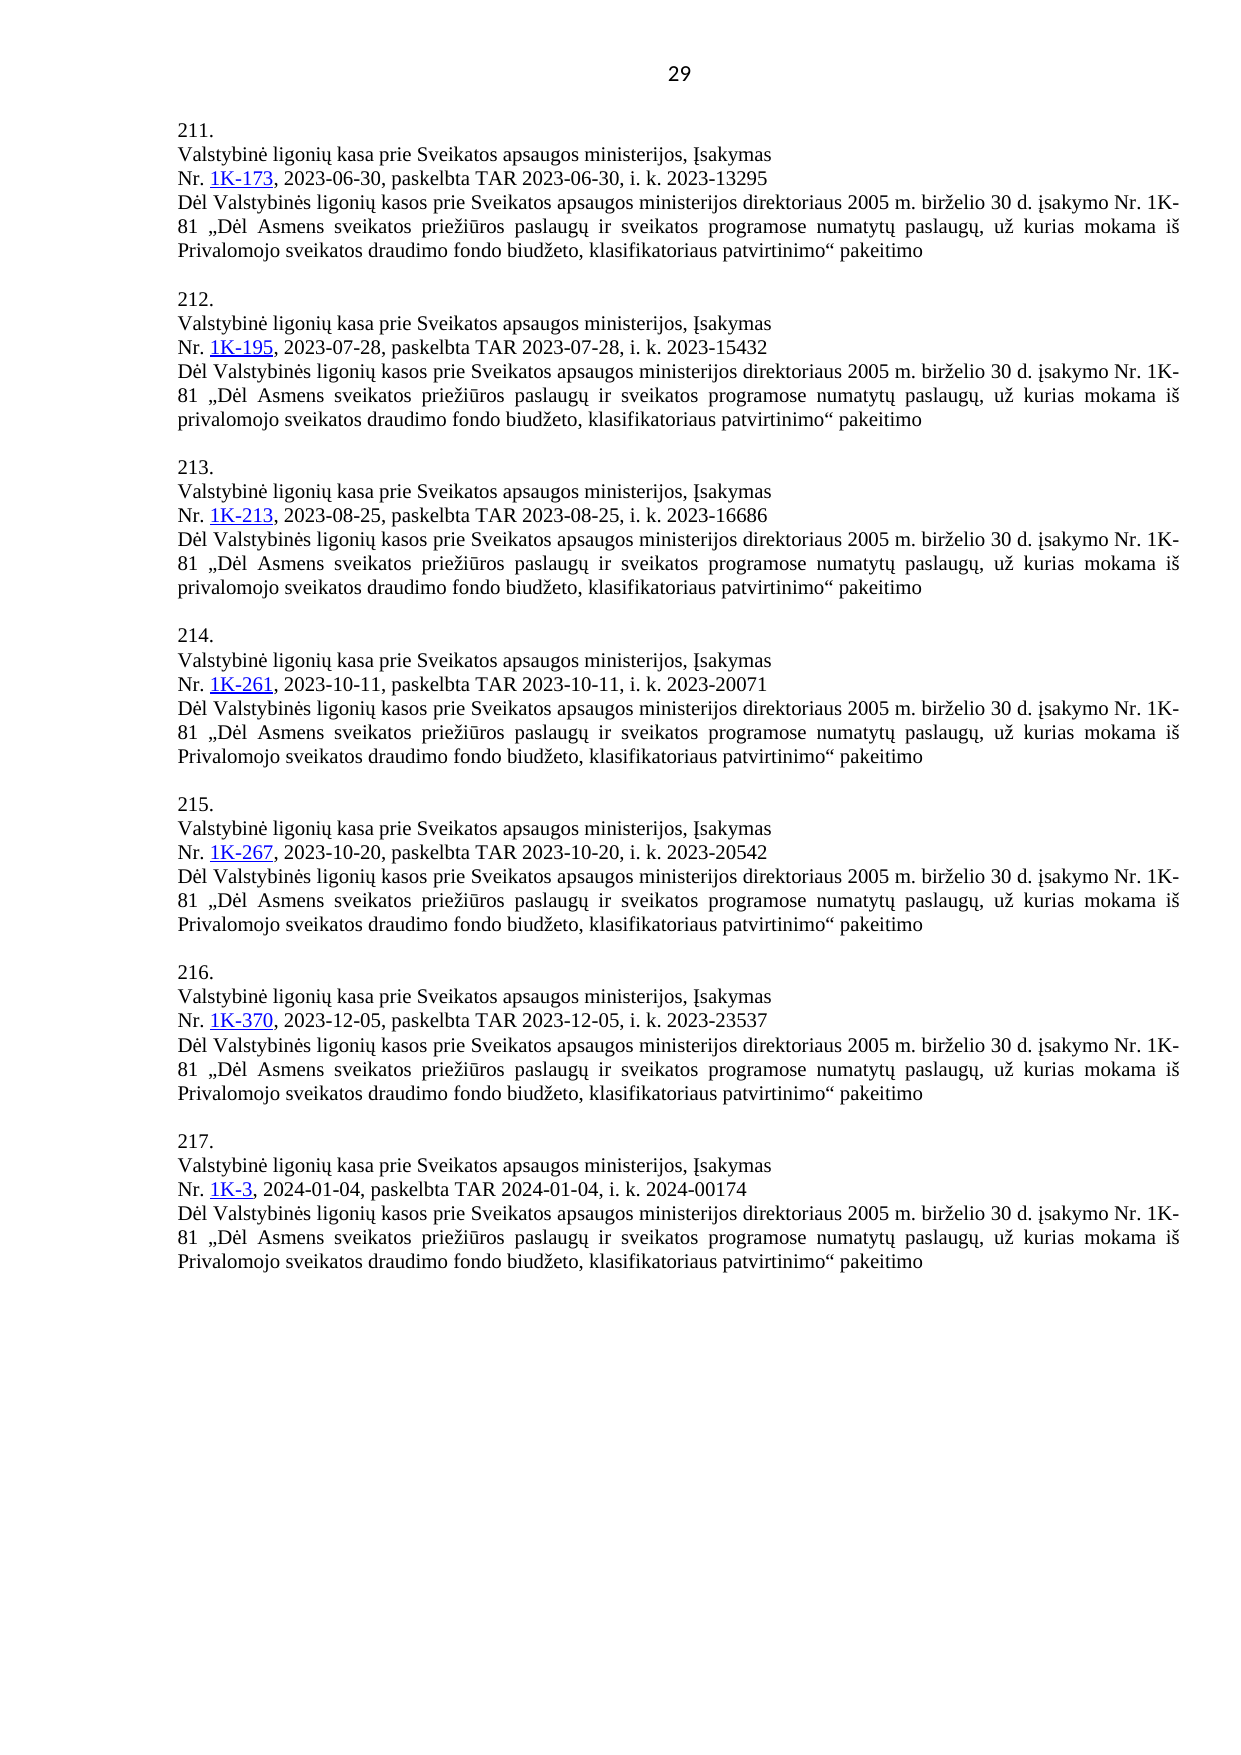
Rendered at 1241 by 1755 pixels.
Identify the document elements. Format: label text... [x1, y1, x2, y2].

text 211. [177, 118, 1181, 142]
text 214. [177, 623, 1181, 647]
text Valstybinė ligonių kasa prie Sveikatos apsaugos ministerijos, Įsakymas [177, 816, 1181, 840]
text Valstybinė ligonių kasa prie Sveikatos apsaugos ministerijos, Įsakymas [177, 142, 1181, 166]
text 212. [177, 287, 1181, 311]
text Nr. 1K-267, 2023-10-20, paskelbta TAR 2023-10-20, i. k. 2023-20542 [177, 840, 1181, 864]
text Dėl Valstybinės ligonių kasos prie Sveikatos apsaugos ministerijos direktoriaus 2005 m. birželio 30 d. įsakymo Nr. 1K-81 „Dėl Asmens sveikatos priežiūros paslaugų ir sveikatos programose numatytų paslaugų, už kurias mokama iš Privalomojo sveikatos draudimo fondo biudžeto, klasifikatoriaus patvirtinimo“ pakeitimo [177, 864, 1181, 936]
text Dėl Valstybinės ligonių kasos prie Sveikatos apsaugos ministerijos direktoriaus 2005 m. birželio 30 d. įsakymo Nr. 1K-81 „Dėl Asmens sveikatos priežiūros paslaugų ir sveikatos programose numatytų paslaugų, už kurias mokama iš Privalomojo sveikatos draudimo fondo biudžeto, klasifikatoriaus patvirtinimo“ pakeitimo [177, 1032, 1181, 1105]
text Nr. 1K-173, 2023-06-30, paskelbta TAR 2023-06-30, i. k. 2023-13295 [177, 166, 1181, 190]
text 217. [177, 1129, 1181, 1153]
text Nr. 1K-3, 2024-01-04, paskelbta TAR 2024-01-04, i. k. 2024-00174 [177, 1177, 1181, 1201]
text Valstybinė ligonių kasa prie Sveikatos apsaugos ministerijos, Įsakymas [177, 984, 1181, 1008]
text Dėl Valstybinės ligonių kasos prie Sveikatos apsaugos ministerijos direktoriaus 2005 m. birželio 30 d. įsakymo Nr. 1K-81 „Dėl Asmens sveikatos priežiūros paslaugų ir sveikatos programose numatytų paslaugų, už kurias mokama iš Privalomojo sveikatos draudimo fondo biudžeto, klasifikatoriaus patvirtinimo“ pakeitimo [177, 1201, 1181, 1273]
text Dėl Valstybinės ligonių kasos prie Sveikatos apsaugos ministerijos direktoriaus 2005 m. birželio 30 d. įsakymo Nr. 1K-81 „Dėl Asmens sveikatos priežiūros paslaugų ir sveikatos programose numatytų paslaugų, už kurias mokama iš privalomojo sveikatos draudimo fondo biudžeto, klasifikatoriaus patvirtinimo“ pakeitimo [177, 527, 1181, 599]
text Nr. 1K-261, 2023-10-11, paskelbta TAR 2023-10-11, i. k. 2023-20071 [177, 672, 1181, 696]
text Nr. 1K-370, 2023-12-05, paskelbta TAR 2023-12-05, i. k. 2023-23537 [177, 1008, 1181, 1032]
text Valstybinė ligonių kasa prie Sveikatos apsaugos ministerijos, Įsakymas [177, 647, 1181, 672]
text Nr. 1K-195, 2023-07-28, paskelbta TAR 2023-07-28, i. k. 2023-15432 [177, 335, 1181, 359]
text Valstybinė ligonių kasa prie Sveikatos apsaugos ministerijos, Įsakymas [177, 311, 1181, 335]
text Dėl Valstybinės ligonių kasos prie Sveikatos apsaugos ministerijos direktoriaus 2005 m. birželio 30 d. įsakymo Nr. 1K-81 „Dėl Asmens sveikatos priežiūros paslaugų ir sveikatos programose numatytų paslaugų, už kurias mokama iš Privalomojo sveikatos draudimo fondo biudžeto, klasifikatoriaus patvirtinimo“ pakeitimo [177, 696, 1181, 768]
text 216. [177, 960, 1181, 984]
text Dėl Valstybinės ligonių kasos prie Sveikatos apsaugos ministerijos direktoriaus 2005 m. birželio 30 d. įsakymo Nr. 1K-81 „Dėl Asmens sveikatos priežiūros paslaugų ir sveikatos programose numatytų paslaugų, už kurias mokama iš Privalomojo sveikatos draudimo fondo biudžeto, klasifikatoriaus patvirtinimo“ pakeitimo [177, 190, 1181, 262]
text Valstybinė ligonių kasa prie Sveikatos apsaugos ministerijos, Įsakymas [177, 1153, 1181, 1177]
text Dėl Valstybinės ligonių kasos prie Sveikatos apsaugos ministerijos direktoriaus 2005 m. birželio 30 d. įsakymo Nr. 1K-81 „Dėl Asmens sveikatos priežiūros paslaugų ir sveikatos programose numatytų paslaugų, už kurias mokama iš privalomojo sveikatos draudimo fondo biudžeto, klasifikatoriaus patvirtinimo“ pakeitimo [177, 359, 1181, 431]
text Valstybinė ligonių kasa prie Sveikatos apsaugos ministerijos, Įsakymas [177, 479, 1181, 503]
text Nr. 1K-213, 2023-08-25, paskelbta TAR 2023-08-25, i. k. 2023-16686 [177, 503, 1181, 527]
text 213. [177, 455, 1181, 479]
text 215. [177, 792, 1181, 816]
